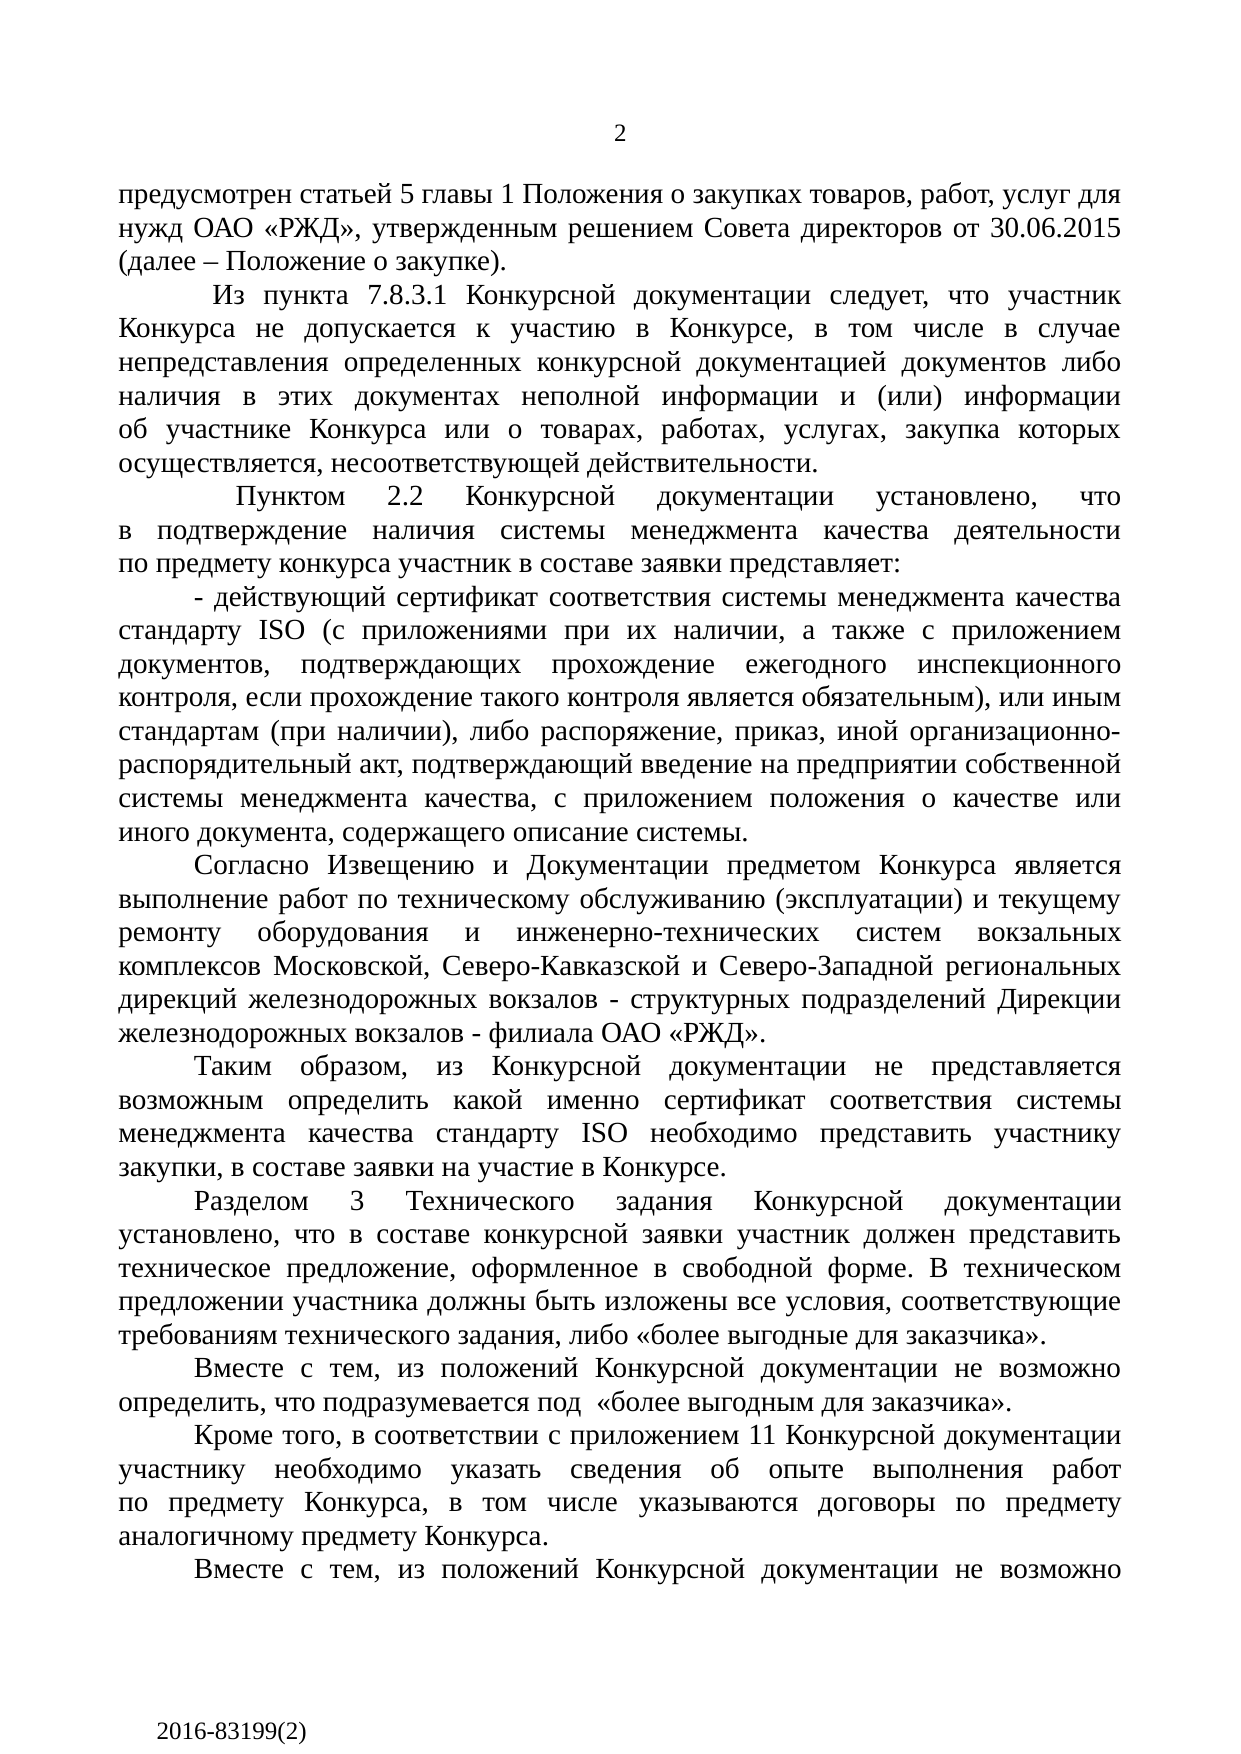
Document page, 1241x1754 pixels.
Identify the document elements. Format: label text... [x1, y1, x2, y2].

text Из пункта 7.8.3.1 Конкурсной документации следует, что участник Конкурса не допускается к участию в Конкурсе, в том числе в случае непредставления определенных конкурсной документацией документов либо наличия в этих документах неполной информации и (или) информации об участнике Конкурса или о товарах, работах, услугах, закупка которых осуществляется, несоответствующей действительности. [118, 277, 1122, 478]
text Вместе с тем, из положений Конкурсной документации не возможно определить, что подразумевается под «более выгодным для заказчика». [118, 1350, 1122, 1417]
text Таким образом, из Конкурсной документации не представляется возможным определить какой именно сертификат соответствия системы менеджмента качества стандарту ISO необходимо представить участнику закупки, в составе заявки на участие в Конкурсе. [118, 1048, 1122, 1183]
text Разделом 3 Технического задания Конкурсной документации установлено, что в составе конкурсной заявки участник должен представить техническое предложение, оформленное в свободной форме. В техническом предложении участника должны быть изложены все условия, соответствующие требованиям технического задания, либо «более выгодные для заказчика». [118, 1183, 1122, 1350]
text Пунктом 2.2 Конкурсной документации установлено, что в подтверждение наличия системы менеджмента качества деятельности по предмету конкурса участник в составе заявки представляет: [118, 478, 1122, 579]
text предусмотрен статьей 5 главы 1 Положения о закупках товаров, работ, услуг для нужд ОАО «РЖД», утвержденным решением Совета директоров от 30.06.2015 (далее – Положение о закупке). [118, 176, 1122, 277]
text Кроме того, в соответствии с приложением 11 Конкурсной документации участнику необходимо указать сведения об опыте выполнения работ по предмету Конкурса, в том числе указываются договоры по предмету аналогичному предмету Конкурса. [118, 1417, 1122, 1552]
text - действующий сертификат соответствия системы менеджмента качества стандарту ISO (с приложениями при их наличии, а также с приложением документов, подтверждающих прохождение ежегодного инспекционного контроля, если прохождение такого контроля является обязательным), или иным стандартам (при наличии), либо распоряжение, приказ, иной организационно-распорядительный акт, подтверждающий введение на предприятии собственной системы менеджмента качества, с приложением положения о качестве или иного документа, содержащего описание системы. [118, 579, 1122, 847]
text Согласно Извещению и Документации предметом Конкурса является выполнение работ по техническому обслуживанию (эксплуатации) и текущему ремонту оборудования и инженерно-технических систем вокзальных комплексов Московской, Северо-Кавказской и Северо-Западной региональных дирекций железнодорожных вокзалов - структурных подразделений Дирекции железнодорожных вокзалов - филиала ОАО «РЖД». [118, 847, 1122, 1048]
text Вместе с тем, из положений Конкурсной документации не возможно [118, 1552, 1122, 1585]
